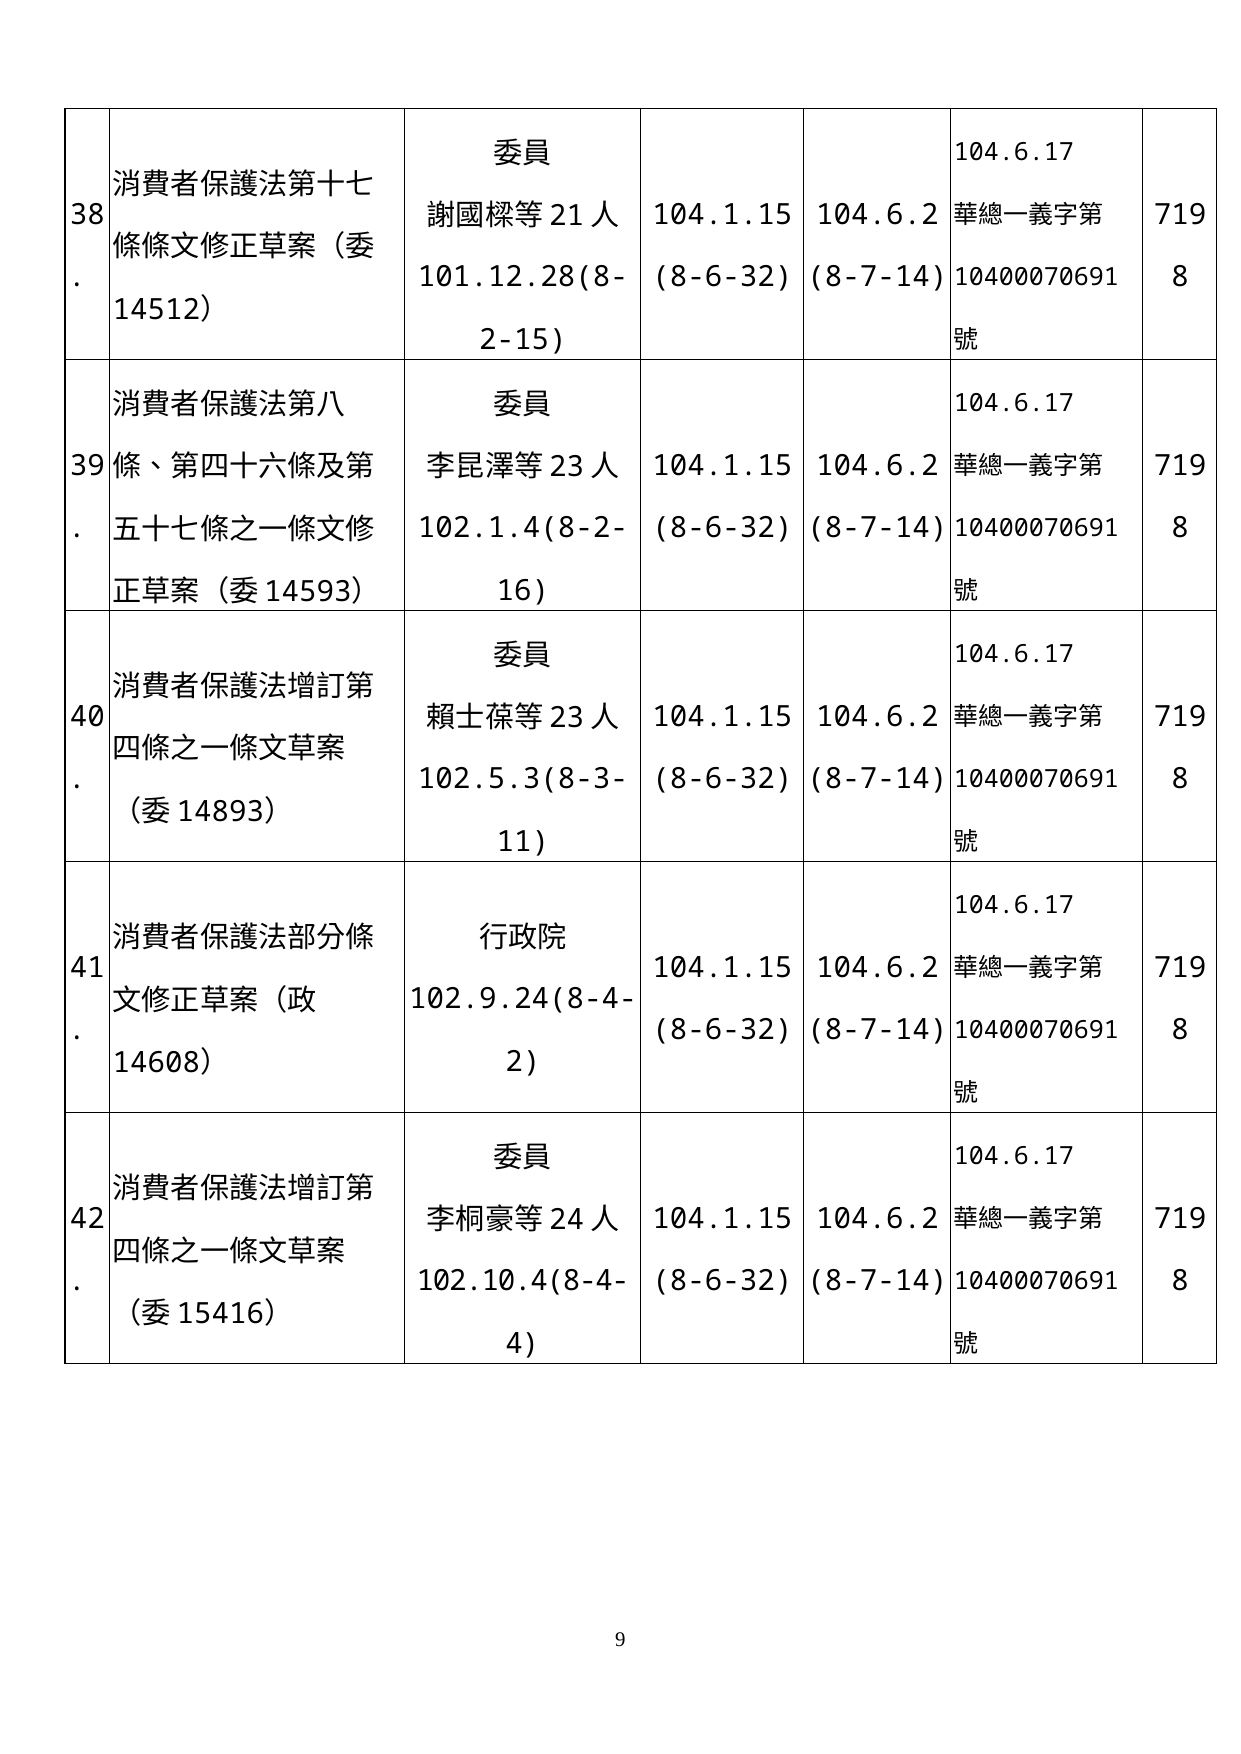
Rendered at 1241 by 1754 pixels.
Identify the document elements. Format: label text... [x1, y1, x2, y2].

table_cell 委員 李昆澤等23人102.1.4(8-2-16) [405, 360, 640, 610]
table_cell 104.6.2 (8-7-14) [804, 1113, 950, 1363]
table_cell 7198 [1143, 862, 1216, 1112]
table_cell 104.6.2 (8-7-14) [804, 862, 950, 1112]
table_cell 104.6.2 (8-7-14) [804, 611, 950, 861]
table_cell 104.6.17 華總一義字第10400070691號 [951, 109, 1142, 359]
table_cell 委員 賴士葆等23人102.5.3(8-3-11) [405, 611, 640, 861]
table_cell [66, 862, 109, 1112]
table_cell 104.1.15 (8-6-32) [641, 862, 803, 1112]
table_cell 104.1.15 (8-6-32) [641, 109, 803, 359]
table_cell 104.1.15 (8-6-32) [641, 1113, 803, 1363]
table_cell [66, 1113, 109, 1363]
table_cell 消費者保護法部分條文修正草案（政14608） [110, 862, 404, 1112]
table_cell 104.6.17 華總一義字第10400070691號 [951, 360, 1142, 610]
table_cell 104.6.2 (8-7-14) [804, 360, 950, 610]
table_cell 消費者保護法第八條、第四十六條及第五十七條之一條文修正草案（委14593） [110, 360, 404, 610]
table_cell 7198 [1143, 360, 1216, 610]
table_cell 委員 李桐豪等24人102.10.4(8-4-4) [405, 1113, 640, 1363]
table_cell 消費者保護法增訂第四條之一條文草案（委15416） [110, 1113, 404, 1363]
table_cell 行政院 102.9.24(8-4-2) [405, 862, 640, 1112]
table_cell 104.6.17 華總一義字第10400070691號 [951, 1113, 1142, 1363]
table_cell [66, 360, 109, 610]
table_cell 7198 [1143, 611, 1216, 861]
table_cell [66, 611, 109, 861]
table_cell 104.1.15 (8-6-32) [641, 360, 803, 610]
table_cell 7198 [1143, 1113, 1216, 1363]
table_cell 委員 謝國樑等21人101.12.28(8-2-15) [405, 109, 640, 359]
table_cell 104.6.17 華總一義字第10400070691號 [951, 611, 1142, 861]
table_cell 消費者保護法增訂第四條之一條文草案（委14893） [110, 611, 404, 861]
table_cell [66, 109, 109, 359]
table_cell 消費者保護法第十七條條文修正草案（委14512） [110, 109, 404, 359]
table_cell 104.1.15 (8-6-32) [641, 611, 803, 861]
table_cell 104.6.2 (8-7-14) [804, 109, 950, 359]
table_cell 7198 [1143, 109, 1216, 359]
table_cell 104.6.17 華總一義字第10400070691號 [951, 862, 1142, 1112]
